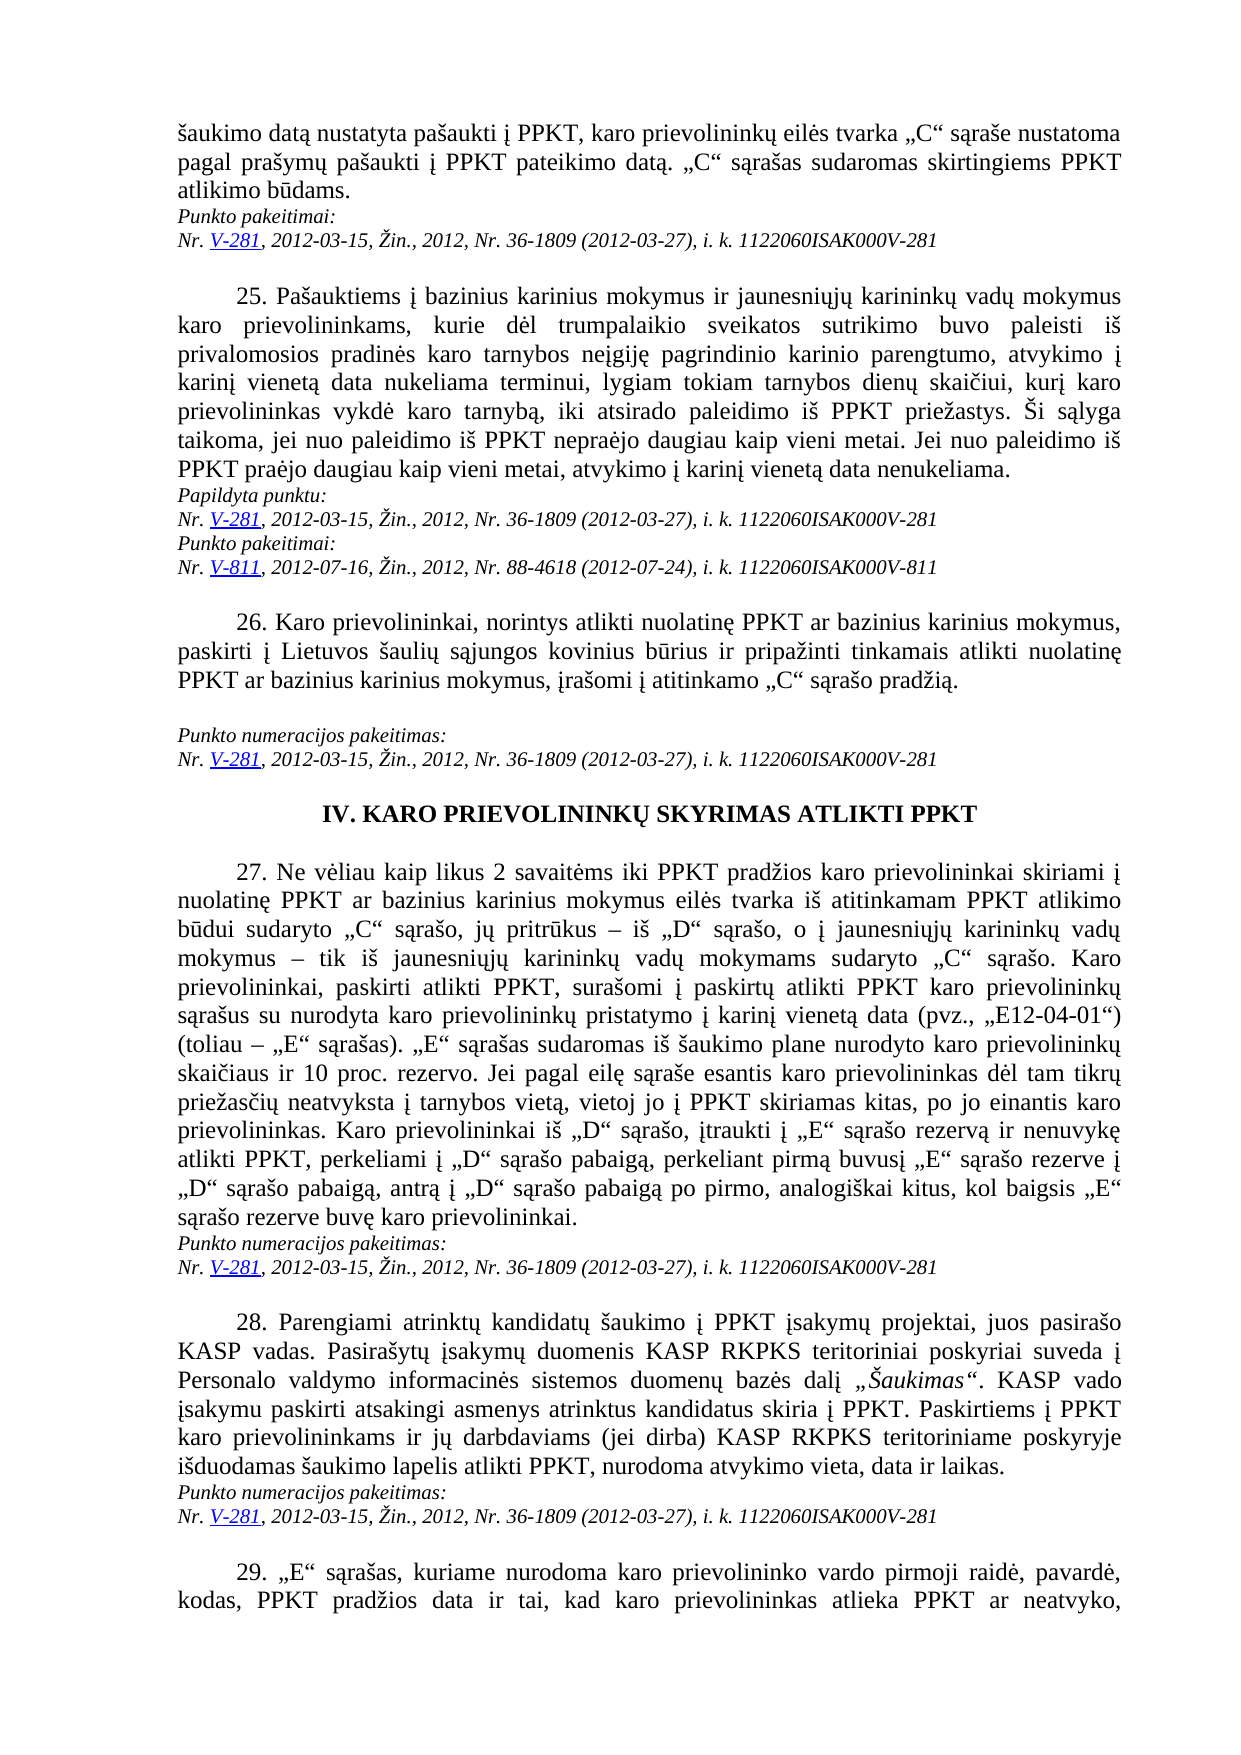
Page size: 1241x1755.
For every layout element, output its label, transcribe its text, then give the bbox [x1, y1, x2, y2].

text 29. „E“ sąrašas, kuriame nurodoma karo prievolininko vardo pirmoji raidė, pavardė, kodas, PPKT pradžios data ir tai, kad karo prievolininkas atlieka PPKT ar neatvyko, [177, 1557, 1122, 1614]
text 28. Parengiami atrinktų kandidatų šaukimo į PPKT įsakymų projektai, juos pasirašo KASP vadas. Pasirašytų įsakymų duomenis KASP RKPKS teritoriniai poskyriai suveda į Personalo valdymo informacinės sistemos duomenų bazės dalį „Šaukimas“. KASP vado įsakymu paskirti atsakingi asmenys atrinktus kandidatus skiria į PPKT. Paskirtiems į PPKT karo prievolininkams ir jų darbdaviams (jei dirba) KASP RKPKS teritoriniame poskyryje išduodamas šaukimo lapelis atlikti PPKT, nurodoma atvykimo vieta, data ir laikas. [177, 1307, 1122, 1480]
text Punkto pakeitimai: [177, 204, 1122, 228]
text Punkto numeracijos pakeitimas: [177, 1231, 1122, 1255]
text IV. KARO PRIEVOLININKŲ SKYRIMAS ATLIKTI PPKT [177, 799, 1122, 828]
text Nr. V-281, 2012-03-15, Žin., 2012, Nr. 36-1809 (2012-03-27), i. k. 1122060ISAK000V-281 [177, 1504, 1122, 1528]
text Nr. V-281, 2012-03-15, Žin., 2012, Nr. 36-1809 (2012-03-27), i. k. 1122060ISAK000V-281 [177, 507, 1122, 531]
text šaukimo datą nustatyta pašaukti į PPKT, karo prievolininkų eilės tvarka „C“ sąraše nustatoma pagal prašymų pašaukti į PPKT pateikimo datą. „C“ sąrašas sudaromas skirtingiems PPKT atlikimo būdams. [177, 118, 1122, 204]
text Punkto numeracijos pakeitimas: [177, 1480, 1122, 1504]
text Punkto pakeitimai: [177, 531, 1122, 555]
text Nr. V-281, 2012-03-15, Žin., 2012, Nr. 36-1809 (2012-03-27), i. k. 1122060ISAK000V-281 [177, 228, 1122, 252]
text Nr. V-281, 2012-03-15, Žin., 2012, Nr. 36-1809 (2012-03-27), i. k. 1122060ISAK000V-281 [177, 747, 1122, 771]
text Punkto numeracijos pakeitimas: [177, 722, 1122, 747]
text Nr. V-811, 2012-07-16, Žin., 2012, Nr. 88-4618 (2012-07-24), i. k. 1122060ISAK000V-811 [177, 555, 1122, 579]
text Papildyta punktu: [177, 482, 1122, 507]
text 26. Karo prievolininkai, norintys atlikti nuolatinę PPKT ar bazinius karinius mokymus, paskirti į Lietuvos šaulių sąjungos kovinius būrius ir pripažinti tinkamais atlikti nuolatinę PPKT ar bazinius karinius mokymus, įrašomi į atitinkamo „C“ sąrašo pradžią. [177, 607, 1122, 694]
text Nr. V-281, 2012-03-15, Žin., 2012, Nr. 36-1809 (2012-03-27), i. k. 1122060ISAK000V-281 [177, 1255, 1122, 1279]
text 25. Pašauktiems į bazinius karinius mokymus ir jaunesniųjų karininkų vadų mokymus karo prievolininkams, kurie dėl trumpalaikio sveikatos sutrikimo buvo paleisti iš privalomosios pradinės karo tarnybos neįgiję pagrindinio karinio parengtumo, atvykimo į karinį vienetą data nukeliama terminui, lygiam tokiam tarnybos dienų skaičiui, kurį karo prievolininkas vykdė karo tarnybą, iki atsirado paleidimo iš PPKT priežastys. Ši sąlyga taikoma, jei nuo paleidimo iš PPKT nepraėjo daugiau kaip vieni metai. Jei nuo paleidimo iš PPKT praėjo daugiau kaip vieni metai, atvykimo į karinį vienetą data nenukeliama. [177, 281, 1122, 482]
text 27. Ne vėliau kaip likus 2 savaitėms iki PPKT pradžios karo prievolininkai skiriami į nuolatinę PPKT ar bazinius karinius mokymus eilės tvarka iš atitinkamam PPKT atlikimo būdui sudaryto „C“ sąrašo, jų pritrūkus – iš „D“ sąrašo, o į jaunesniųjų karininkų vadų mokymus – tik iš jaunesniųjų karininkų vadų mokymams sudaryto „C“ sąrašo. Karo prievolininkai, paskirti atlikti PPKT, surašomi į paskirtų atlikti PPKT karo prievolininkų sąrašus su nurodyta karo prievolininkų pristatymo į karinį vienetą data (pvz., „E12-04-01“) (toliau – „E“ sąrašas). „E“ sąrašas sudaromas iš šaukimo plane nurodyto karo prievolininkų skaičiaus ir 10 proc. rezervo. Jei pagal eilę sąraše esantis karo prievolininkas dėl tam tikrų priežasčių neatvyksta į tarnybos vietą, vietoj jo į PPKT skiriamas kitas, po jo einantis karo prievolininkas. Karo prievolininkai iš „D“ sąrašo, įtraukti į „E“ sąrašo rezervą ir nenuvykę atlikti PPKT, perkeliami į „D“ sąrašo pabaigą, perkeliant pirmą buvusį „E“ sąrašo rezerve į „D“ sąrašo pabaigą, antrą į „D“ sąrašo pabaigą po pirmo, analogiškai kitus, kol baigsis „E“ sąrašo rezerve buvę karo prievolininkai. [177, 857, 1122, 1231]
